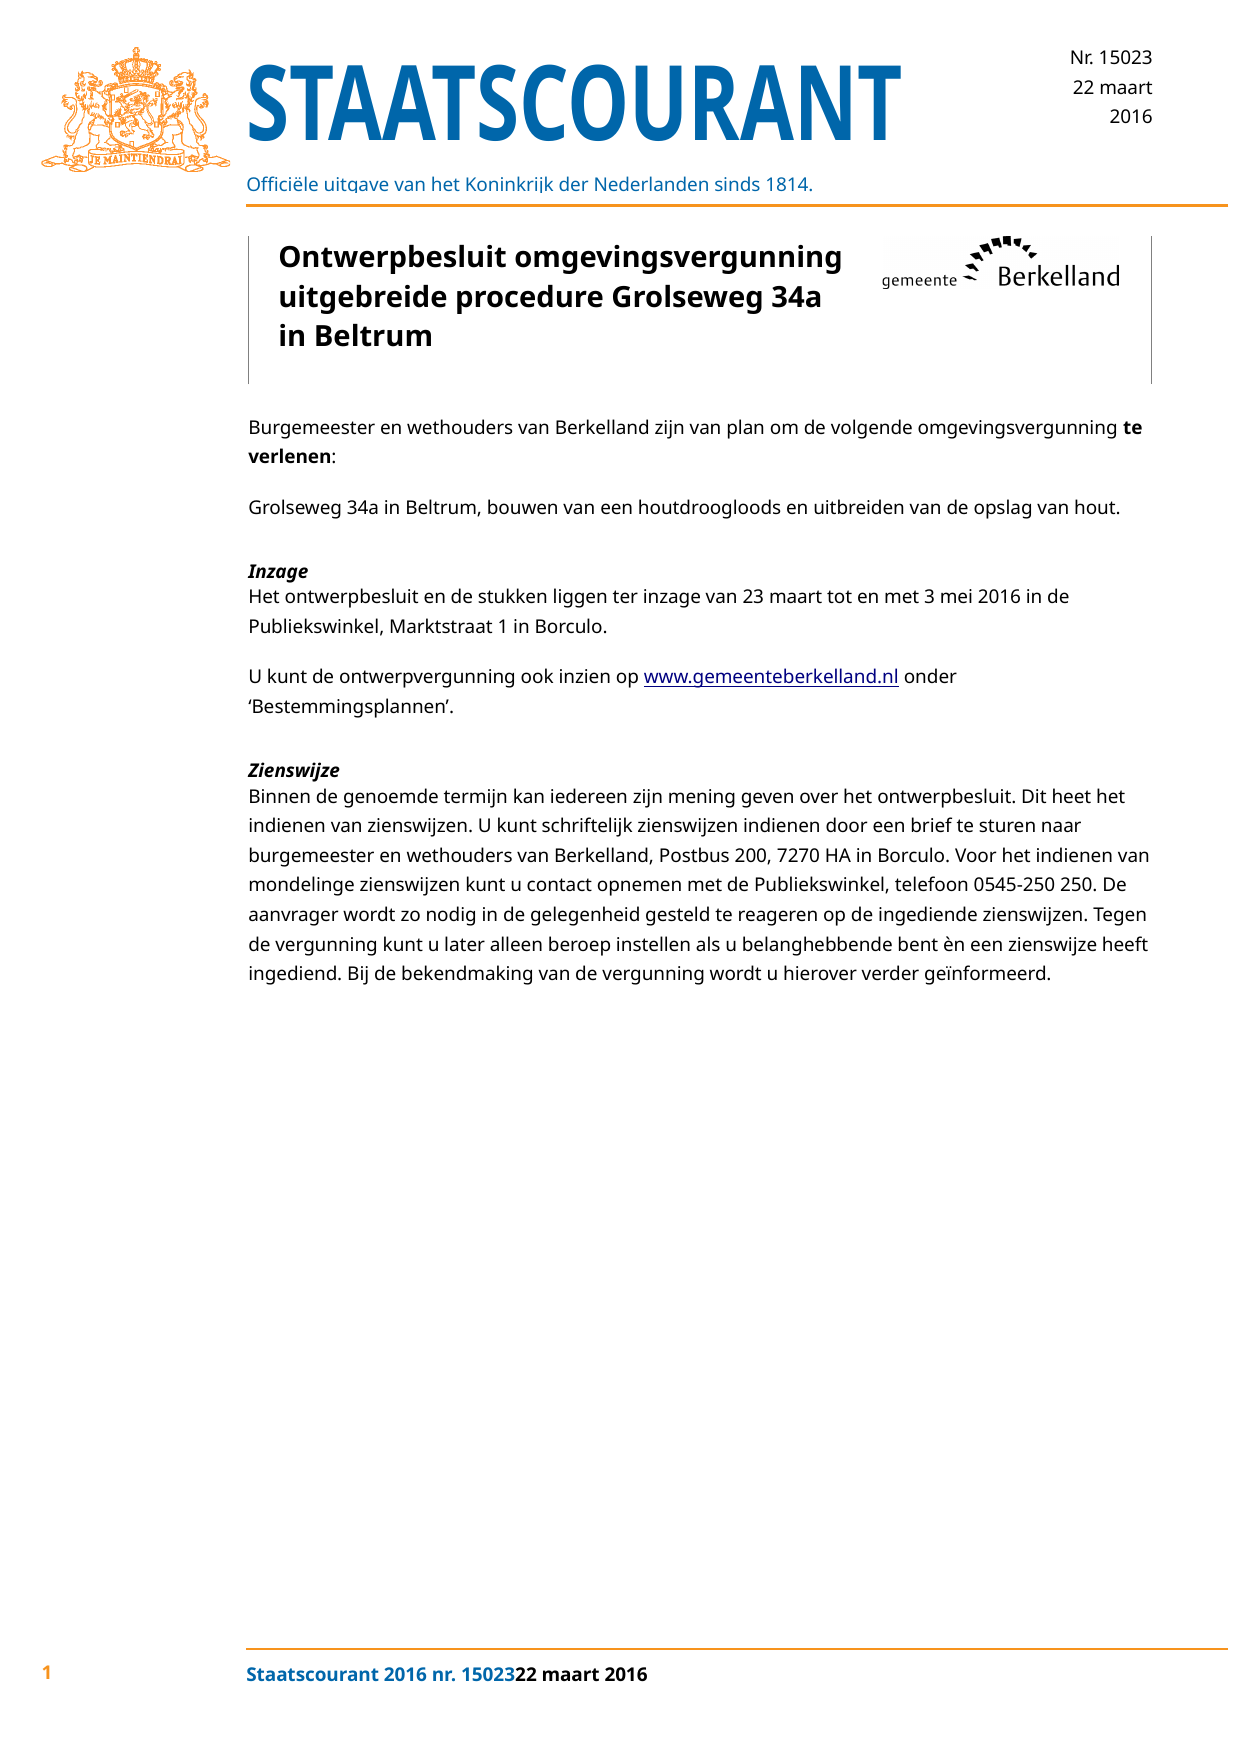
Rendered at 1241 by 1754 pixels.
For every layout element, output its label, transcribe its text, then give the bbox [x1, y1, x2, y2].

picture [41, 47, 231, 172]
text Het ontwerpbesluit en de stukken liggen ter inzage van 23 maart tot en met 3 mei 2016 in de Publiekswinkel, Marktstraat 1 in Borculo. [248, 584, 1152, 639]
text Burgemeester en wethouders van Berkelland zijn van plan om de volgende omgevingsvergunning te verlenen: [248, 414, 1152, 469]
text Inzage [248, 558, 1152, 584]
table_header [850, 236, 1151, 384]
picture [882, 236, 1119, 289]
table_header Ontwerpbesluit omgevingsvergunning uitgebreide procedure Grolseweg 34a in Beltrum [249, 236, 850, 384]
text U kunt de ontwerpvergunning ook inzien op www.gemeenteberkelland.nl onder ‘Bestemmingsplannen’. [248, 664, 1152, 719]
text Binnen de genoemde termijn kan iedereen zijn mening geven over het ontwerpbesluit. Dit heet het indienen van zienswijzen. U kunt schriftelijk zienswijzen indienen door een brief te sturen naar burgemeester en wethouders van Berkelland, Postbus 200, 7270 HA in Borculo. Voor het indienen van mondelinge zienswijzen kunt u contact opnemen met de Publiekswinkel, telefoon 0545-250 250. De aanvrager wordt zo nodig in de gelegenheid gesteld te reageren op de ingediende zienswijzen. Tegen de vergunning kunt u later alleen beroep instellen als u belanghebbende bent èn een zienswijze heeft ingediend. Bij de bekendmaking van de vergunning wordt u hierover verder geïnformeerd. [248, 783, 1152, 986]
text Grolseweg 34a in Beltrum, bouwen van een houtdroogloods en uitbreiden van de opslag van hout. [248, 494, 1152, 520]
text Zienswijze [248, 757, 1152, 783]
